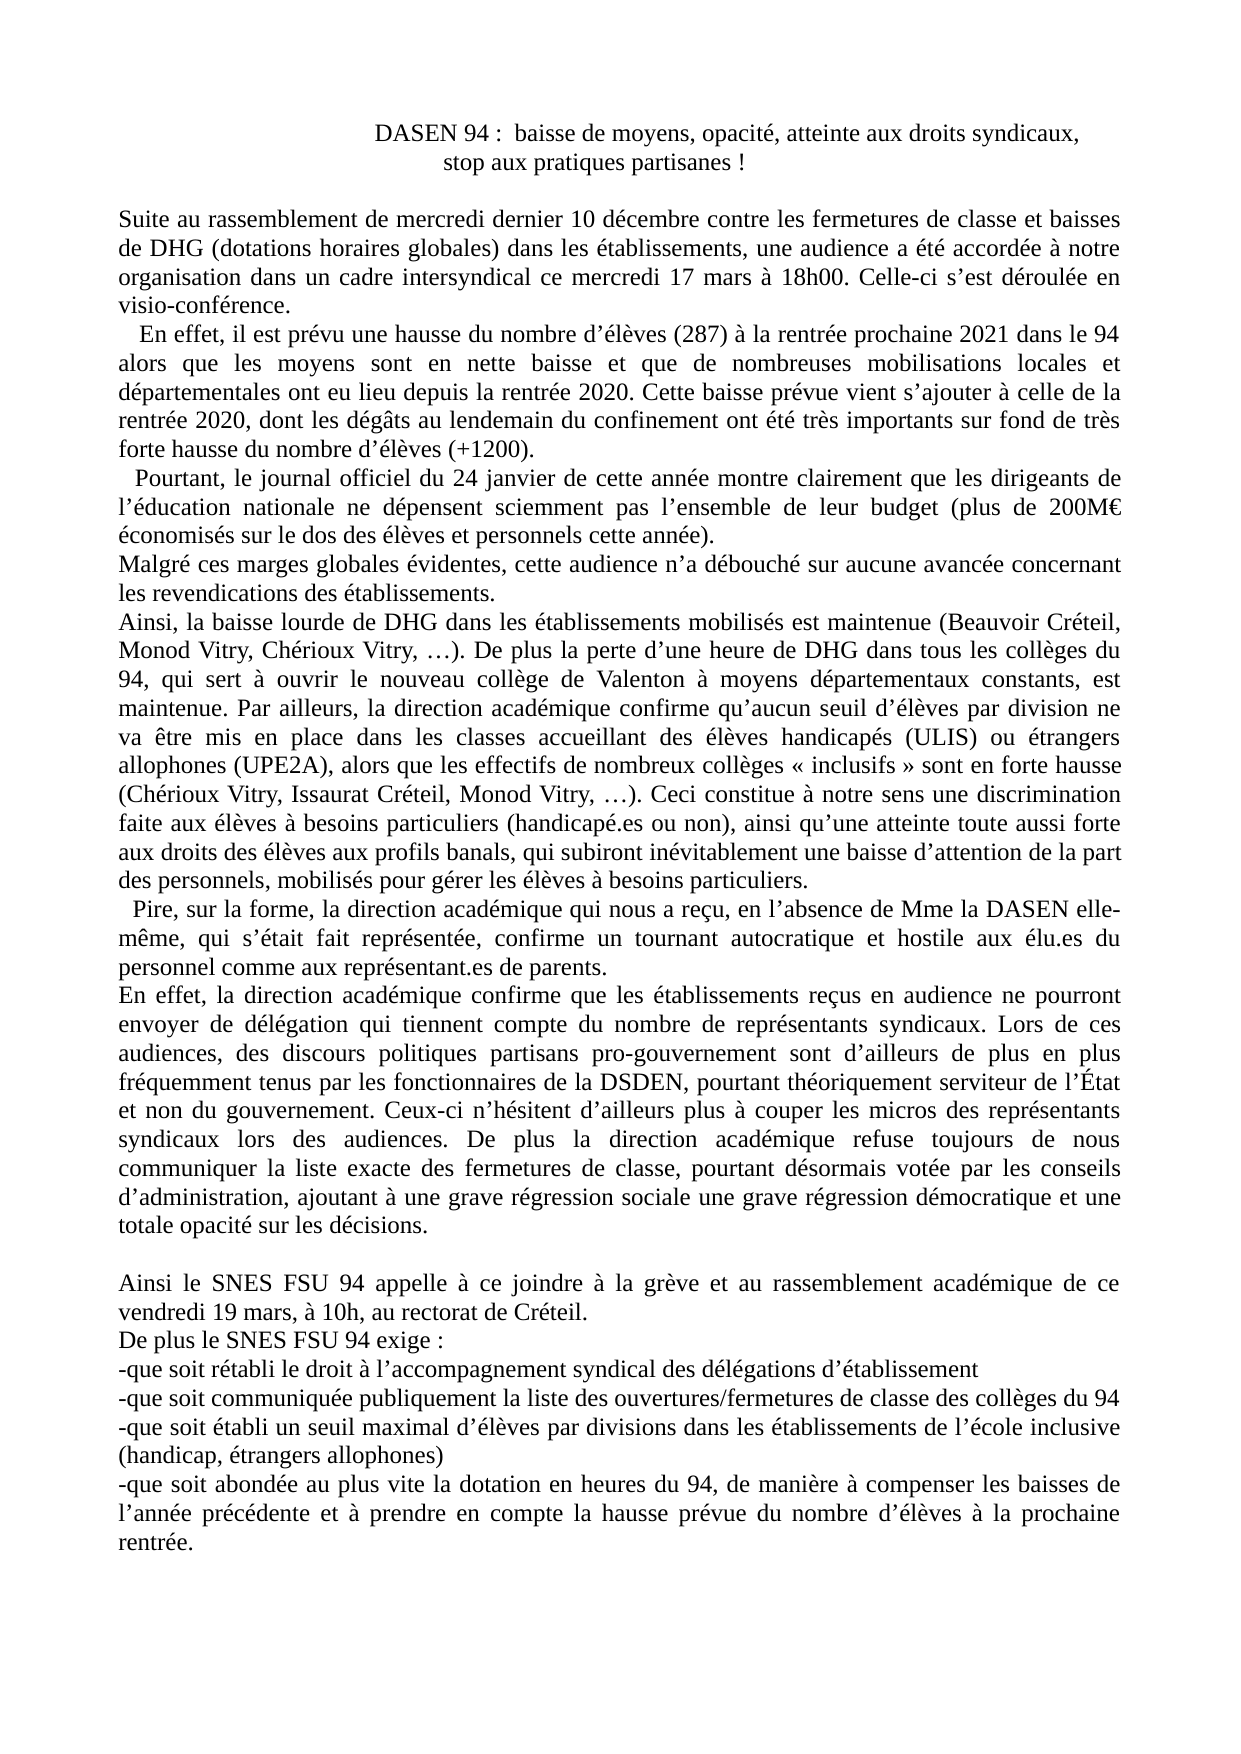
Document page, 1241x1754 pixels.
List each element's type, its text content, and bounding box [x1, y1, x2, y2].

text DASEN 94 : baisse de moyens, opacité, atteinte aux droits syndicaux, [118, 118, 1122, 147]
text En effet, il est prévu une hausse du nombre d’élèves (287) à la rentrée prochaine 2021 dans le 94 alors que les moyens sont en nette baisse et que de nombreuses mobilisations locales et départementales ont eu lieu depuis la rentrée 2020. Cette baisse prévue vient s’ajouter à celle de la rentrée 2020, dont les dégâts au lendemain du confinement ont été très importants sur fond de très forte hausse du nombre d’élèves (+1200). [118, 319, 1122, 463]
text Pire, sur la forme, la direction académique qui nous a reçu, en l’absence de Mme la DASEN elle-même, qui s’était fait représentée, confirme un tournant autocratique et hostile aux élu.es du personnel comme aux représentant.es de parents. [118, 894, 1122, 981]
text Suite au rassemblement de mercredi dernier 10 décembre contre les fermetures de classe et baisses de DHG (dotations horaires globales) dans les établissements, une audience a été accordée à notre organisation dans un cadre intersyndical ce mercredi 17 mars à 18h00. Celle-ci s’est déroulée en visio-conférence. [118, 204, 1122, 319]
text En effet, la direction académique confirme que les établissements reçus en audience ne pourront envoyer de délégation qui tiennent compte du nombre de représentants syndicaux. Lors de ces audiences, des discours politiques partisans pro-gouvernement sont d’ailleurs de plus en plus fréquemment tenus par les fonctionnaires de la DSDEN, pourtant théoriquement serviteur de l’État et non du gouvernement. Ceux-ci n’hésitent d’ailleurs plus à couper les micros des représentants syndicaux lors des audiences. De plus la direction académique refuse toujours de nous communiquer la liste exacte des fermetures de classe, pourtant désormais votée par les conseils d’administration, ajoutant à une grave régression sociale une grave régression démocratique et une totale opacité sur les décisions. [118, 981, 1122, 1239]
text Ainsi, la baisse lourde de DHG dans les établissements mobilisés est maintenue (Beauvoir Créteil, Monod Vitry, Chérioux Vitry, …). De plus la perte d’une heure de DHG dans tous les collèges du 94, qui sert à ouvrir le nouveau collège de Valenton à moyens départementaux constants, est maintenue. Par ailleurs, la direction académique confirme qu’aucun seuil d’élèves par division ne va être mis en place dans les classes accueillant des élèves handicapés (ULIS) ou étrangers allophones (UPE2A), alors que les effectifs de nombreux collèges « inclusifs » sont en forte hausse (Chérioux Vitry, Issaurat Créteil, Monod Vitry, …). Ceci constitue à notre sens une discrimination faite aux élèves à besoins particuliers (handicapé.es ou non), ainsi qu’une atteinte toute aussi forte aux droits des élèves aux profils banals, qui subiront inévitablement une baisse d’attention de la part des personnels, mobilisés pour gérer les élèves à besoins particuliers. [118, 607, 1122, 894]
text De plus le SNES FSU 94 exige : [118, 1326, 1122, 1354]
text Ainsi le SNES FSU 94 appelle à ce joindre à la grève et au rassemblement académique de ce vendredi 19 mars, à 10h, au rectorat de Créteil. [118, 1268, 1122, 1326]
text -que soit communiquée publiquement la liste des ouvertures/fermetures de classe des collèges du 94 [118, 1383, 1122, 1412]
text Malgré ces marges globales évidentes, cette audience n’a débouché sur aucune avancée concernant les revendications des établissements. [118, 549, 1122, 607]
text Pourtant, le journal officiel du 24 janvier de cette année montre clairement que les dirigeants de l’éducation nationale ne dépensent sciemment pas l’ensemble de leur budget (plus de 200M€ économisés sur le dos des élèves et personnels cette année). [118, 463, 1122, 549]
text -que soit abondée au plus vite la dotation en heures du 94, de manière à compenser les baisses de l’année précédente et à prendre en compte la hausse prévue du nombre d’élèves à la prochaine rentrée. [118, 1469, 1122, 1556]
text -que soit rétabli le droit à l’accompagnement syndical des délégations d’établissement [118, 1354, 1122, 1383]
text stop aux pratiques partisanes ! [118, 147, 1122, 176]
text -que soit établi un seuil maximal d’élèves par divisions dans les établissements de l’école inclusive (handicap, étrangers allophones) [118, 1412, 1122, 1469]
